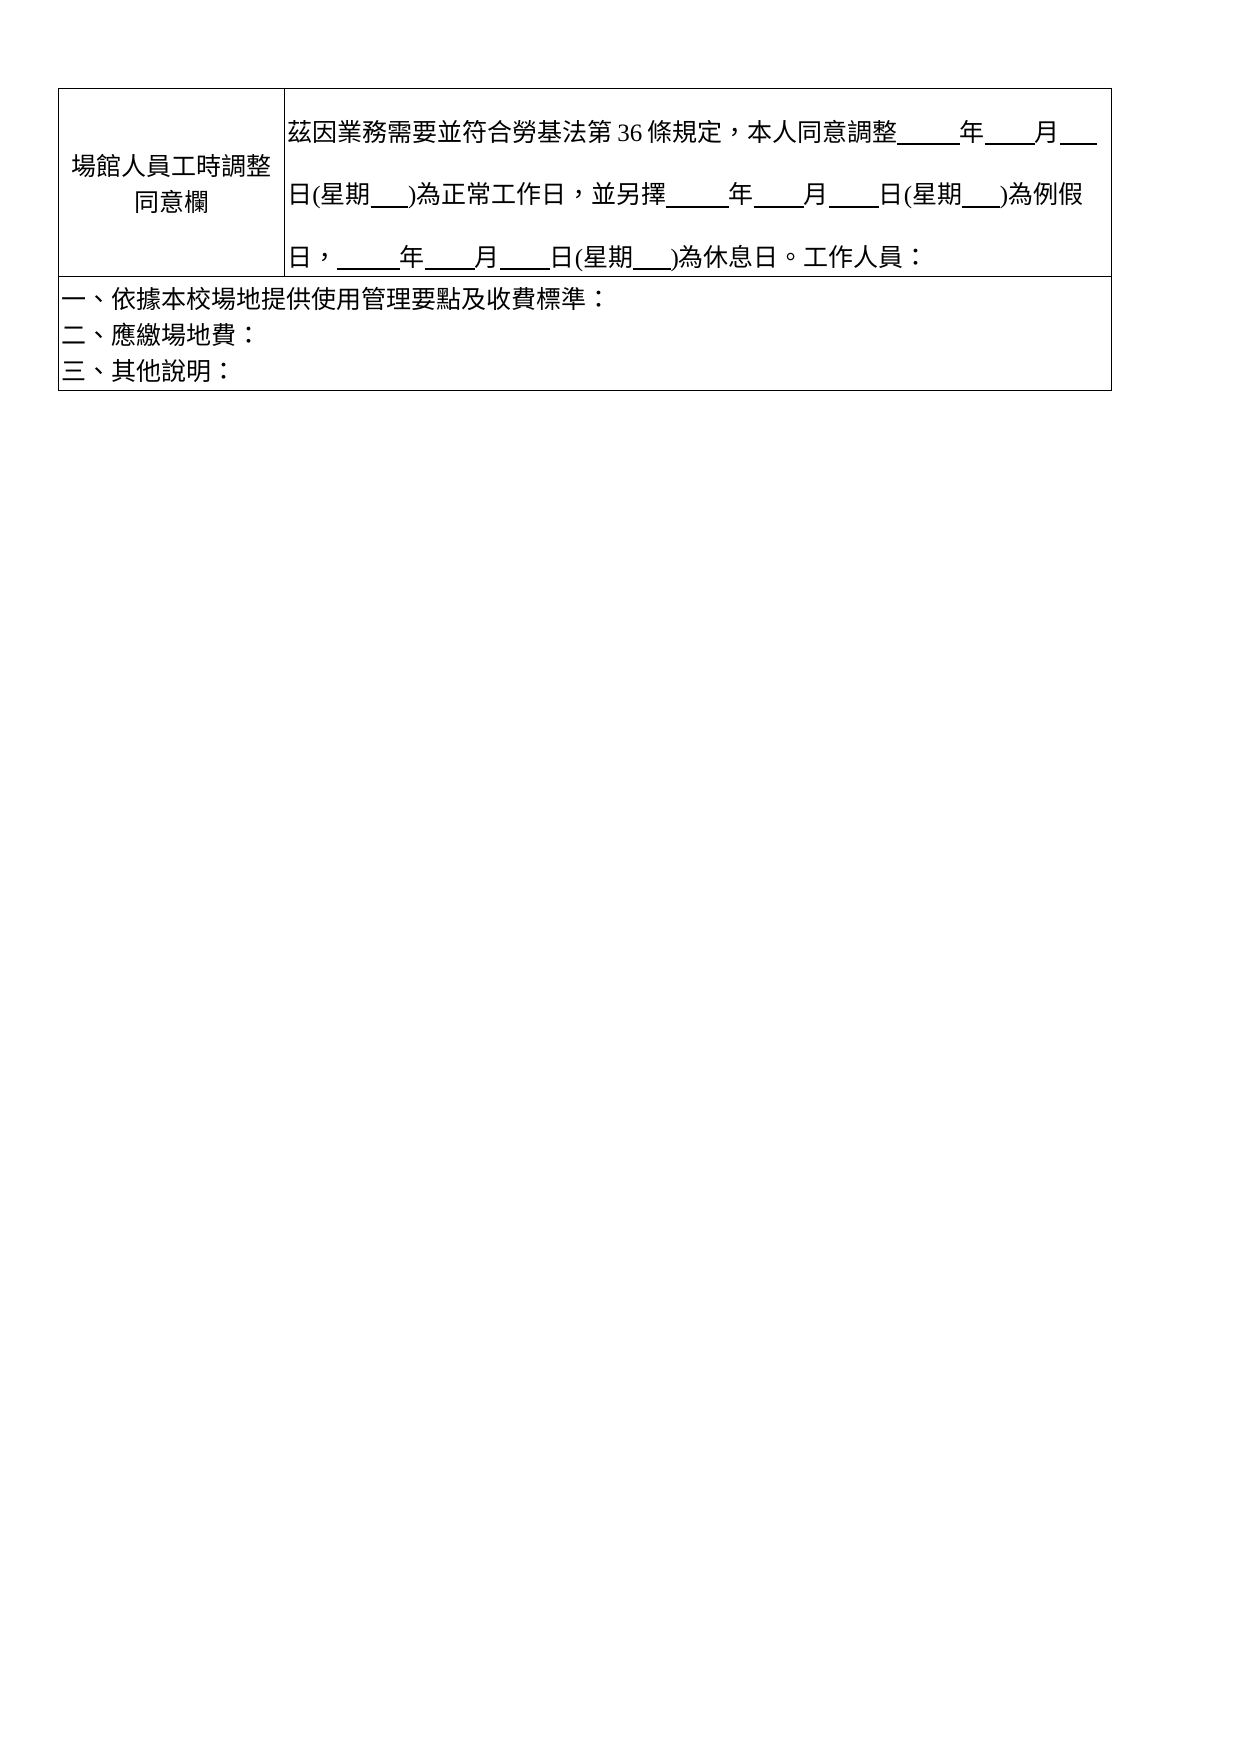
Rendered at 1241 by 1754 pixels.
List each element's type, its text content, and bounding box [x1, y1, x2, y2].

table_cell 一、依據本校場地提供使用管理要點及收費標準： 二、應繳場地費： 三、其他說明： [59, 277, 1111, 390]
table_cell 場館人員工時調整同意欄 [59, 89, 284, 276]
table_cell 茲因業務需要並符合勞基法第36條規定，本人同意調整 年 月 日(星期 )為正常工作日，並另擇 年 月 日(星期 )為例假日， 年 月 日(星期 )為休息日。工作人員： [285, 89, 1111, 276]
